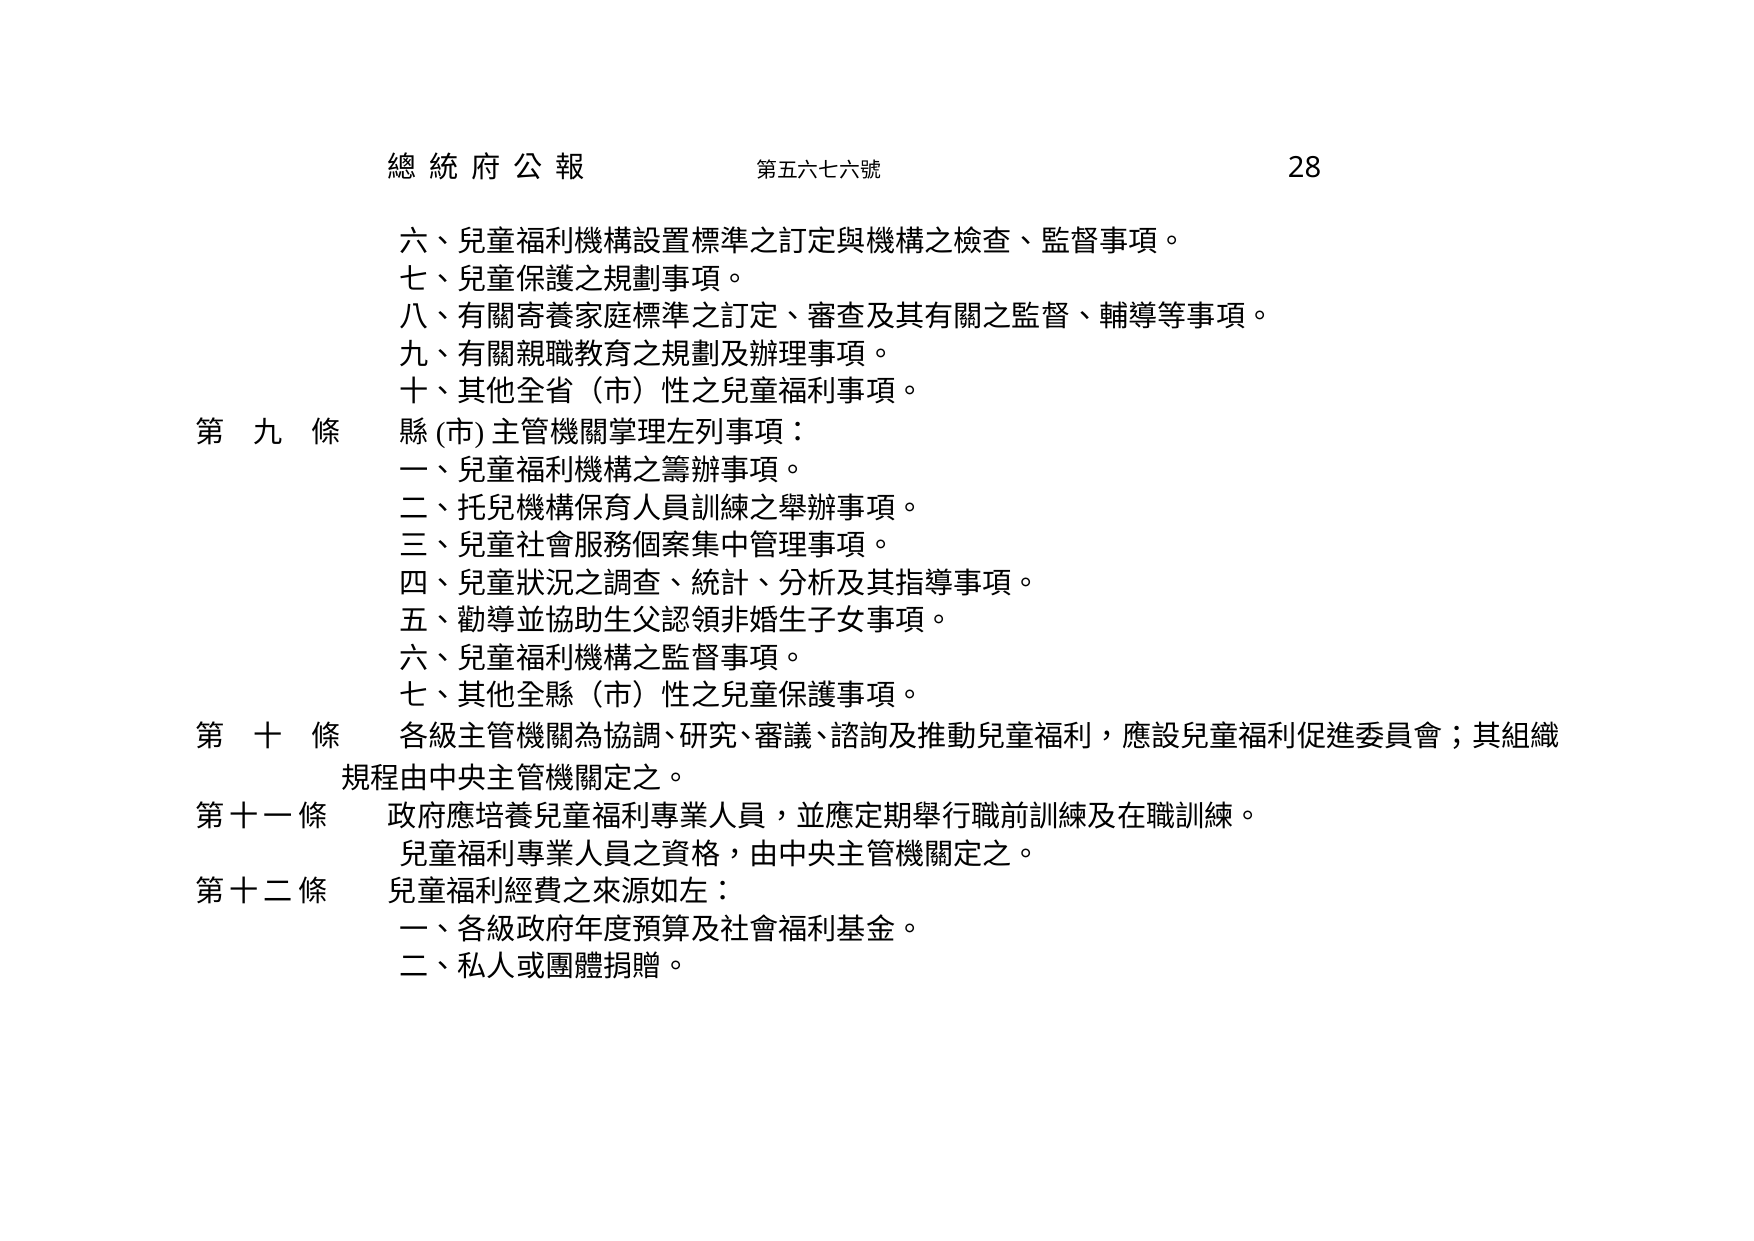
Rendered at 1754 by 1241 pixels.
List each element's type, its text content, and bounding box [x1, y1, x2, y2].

text 九、有關親職教育之規劃及辦理事項。 [399, 334, 1559, 372]
text 四、兒童狀況之調查、統計、分析及其指導事項。 [399, 563, 1559, 601]
text 一、兒童福利機構之籌辦事項。 [399, 451, 1559, 488]
text 一、各級政府年度預算及社會福利基金。 [399, 909, 1559, 947]
text 第 九 條 縣 (市) 主管機關掌理左列事項： [195, 409, 1559, 451]
text 十、其他全省（市）性之兒童福利事項。 [399, 372, 1559, 409]
text 兒童福利專業人員之資格，由中央主管機關定之。 [341, 834, 1559, 872]
text 第 十 條 各級主管機關為協調、研究、審議、諮詢及推動兒童福利，應設兒童福利促進委員會；其組織規程由中央主管機關定之。 [195, 713, 1559, 797]
text 七、其他全縣（市）性之兒童保護事項。 [399, 676, 1559, 713]
text 第十一條 政府應培養兒童福利專業人員，並應定期舉行職前訓練及在職訓練。 [195, 797, 1559, 834]
text 七、兒童保護之規劃事項。 [399, 259, 1559, 297]
text 六、兒童福利機構之監督事項。 [399, 638, 1559, 676]
text 六、兒童福利機構設置標準之訂定與機構之檢查、監督事項。 [399, 222, 1559, 259]
text 二、私人或團體捐贈。 [399, 947, 1559, 984]
text 八、有關寄養家庭標準之訂定、審查及其有關之監督、輔導等事項。 [399, 297, 1559, 334]
text 二、托兒機構保育人員訓練之舉辦事項。 [399, 488, 1559, 526]
text 五、勸導並協助生父認領非婚生子女事項。 [399, 601, 1559, 638]
text 第十二條 兒童福利經費之來源如左： [195, 872, 1559, 909]
text 三、兒童社會服務個案集中管理事項。 [399, 526, 1559, 563]
